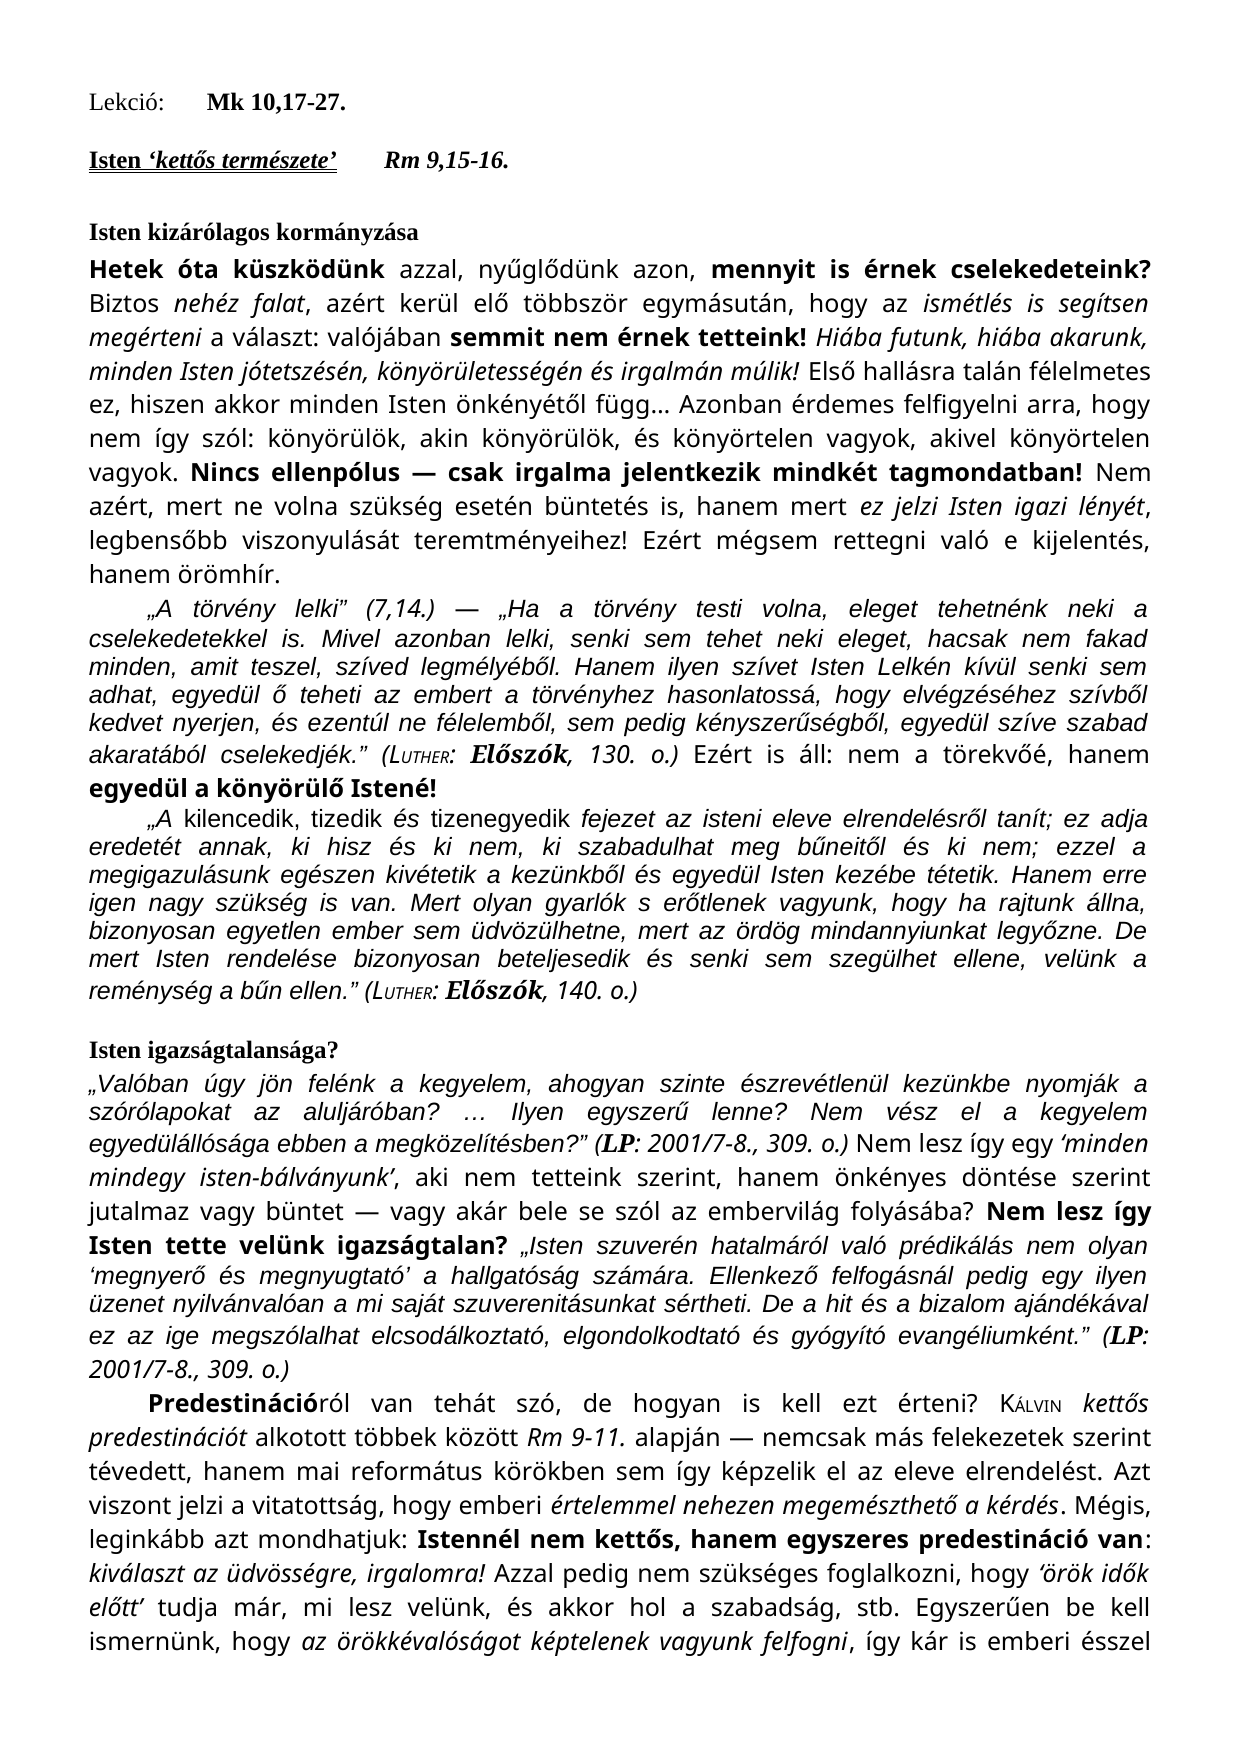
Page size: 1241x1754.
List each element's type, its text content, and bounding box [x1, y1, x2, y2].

subtitle Isten kizárólagos kormányzása [88, 218, 1152, 245]
text „Valóban úgy jön felénk a kegyelem, ahogyan szinte észrevétlenül kezünkbe nyomják a szórólapokat az aluljáróban? … Ilyen egyszerű lenne? Nem vész el a kegyelem egyedülállósága ebben a megközelítésben?” (LP: 2001/7-8., 309. o.) Nem lesz így egy ‘minden mindegy isten-bálványunk’, aki nem tetteink szerint, hanem önkényes döntése szerint jutalmaz vagy büntet — vagy akár bele se szól az embervilág folyásába? Nem lesz így Isten tette velünk igazságtalan? „Isten szuverén hatalmáról való prédikálás nem olyan ‘megnyerő és megnyugtató’ a hallgatóság számára. Ellenkező felfogásnál pedig egy ilyen üzenet nyilvánvalóan a mi saját szuverenitásunkat sértheti. De a hit és a bizalom ajándékával ez az ige megszólalhat elcsodálkoztató, elgondolkodtató és gyógyító evangéliumként.” (LP: 2001/7-8., 309. o.) [88, 1070, 1152, 1386]
text Isten ‘kettős természete’ Rm 9,15-16. [88, 146, 1152, 173]
subtitle Isten igazságtalansága? [88, 1036, 1152, 1064]
text Predestinációról van tehát szó, de hogyan is kell ezt érteni? Kálvin kettős predestinációt alkotott többek között Rm 9-11. alapján — nemcsak más felekezetek szerint tévedett, hanem mai református körökben sem így képzelik el az eleve elrendelést. Azt viszont jelzi a vitatottság, hogy emberi értelemmel nehezen megemészthető a kérdés. Mégis, leginkább azt mondhatjuk: Istennél nem kettős, hanem egyszeres predestináció van: kiválaszt az üdvösségre, irgalomra! Azzal pedig nem szükséges foglalkozni, hogy ‘örök idők előtt’ tudja már, mi lesz velünk, és akkor hol a szabadság, stb. Egyszerűen be kell ismernünk, hogy az örökkévalóságot képtelenek vagyunk felfogni, így kár is emberi ésszel [88, 1386, 1152, 1658]
text Hetek óta küszködünk azzal, nyűglődünk azon, mennyit is érnek cselekedeteink? Biztos nehéz falat, azért kerül elő többször egymásután, hogy az ismétlés is segítsen megérteni a választ: valójában semmit nem érnek tetteink! Hiába futunk, hiába akarunk, minden Isten jótetszésén, könyörületességén és irgalmán múlik! Első hallásra talán félelmetes ez, hiszen akkor minden Isten önkényétől függ… Azonban érdemes felfigyelni arra, hogy nem így szól: könyörülök, akin könyörülök, és könyörtelen vagyok, akivel könyörtelen vagyok. Nincs ellenpólus — csak irgalma jelentkezik mindkét tagmondatban! Nem azért, mert ne volna szükség esetén büntetés is, hanem mert ez jelzi Isten igazi lényét, legbensőbb viszonyulását teremtményeihez! Ezért mégsem rettegni való e kijelentés, hanem örömhír. [88, 251, 1152, 591]
text „A kilencedik, tizedik és tizenegyedik fejezet az isteni eleve elrendelésről tanít; ez adja eredetét annak, ki hisz és ki nem, ki szabadulhat meg bűneitől és ki nem; ezzel a megigazulásunk egészen kivétetik a kezünkből és egyedül Isten kezébe tétetik. Hanem erre igen nagy szükség is van. Mert olyan gyarlók s erőtlenek vagyunk, hogy ha rajtunk állna, bizonyosan egyetlen ember sem üdvözülhetne, mert az ördög mindannyiunkat legyőzne. De mert Isten rendelése bizonyosan beteljesedik és senki sem szegülhet ellene, velünk a reménység a bűn ellen.” (Luther: Előszók, 140. o.) [88, 805, 1152, 1007]
text Lekció: Mk 10,17-27. [88, 88, 1152, 116]
text „A törvény lelki” (7,14.) — „Ha a törvény testi volna, eleget tehetnénk neki a cselekedetekkel is. Mivel azonban lelki, senki sem tehet neki eleget, hacsak nem fakad minden, amit teszel, szíved legmélyéből. Hanem ilyen szívet Isten Lelkén kívül senki sem adhat, egyedül ő teheti az embert a törvényhez hasonlatossá, hogy elvégzéséhez szívből kedvet nyerjen, és ezentúl ne félelemből, sem pedig kényszerűségből, egyedül szíve szabad akaratából cselekedjék.” (Luther: Előszók, 130. o.) Ezért is áll: nem a törekvőé, hanem egyedül a könyörülő Istené! [88, 591, 1152, 805]
